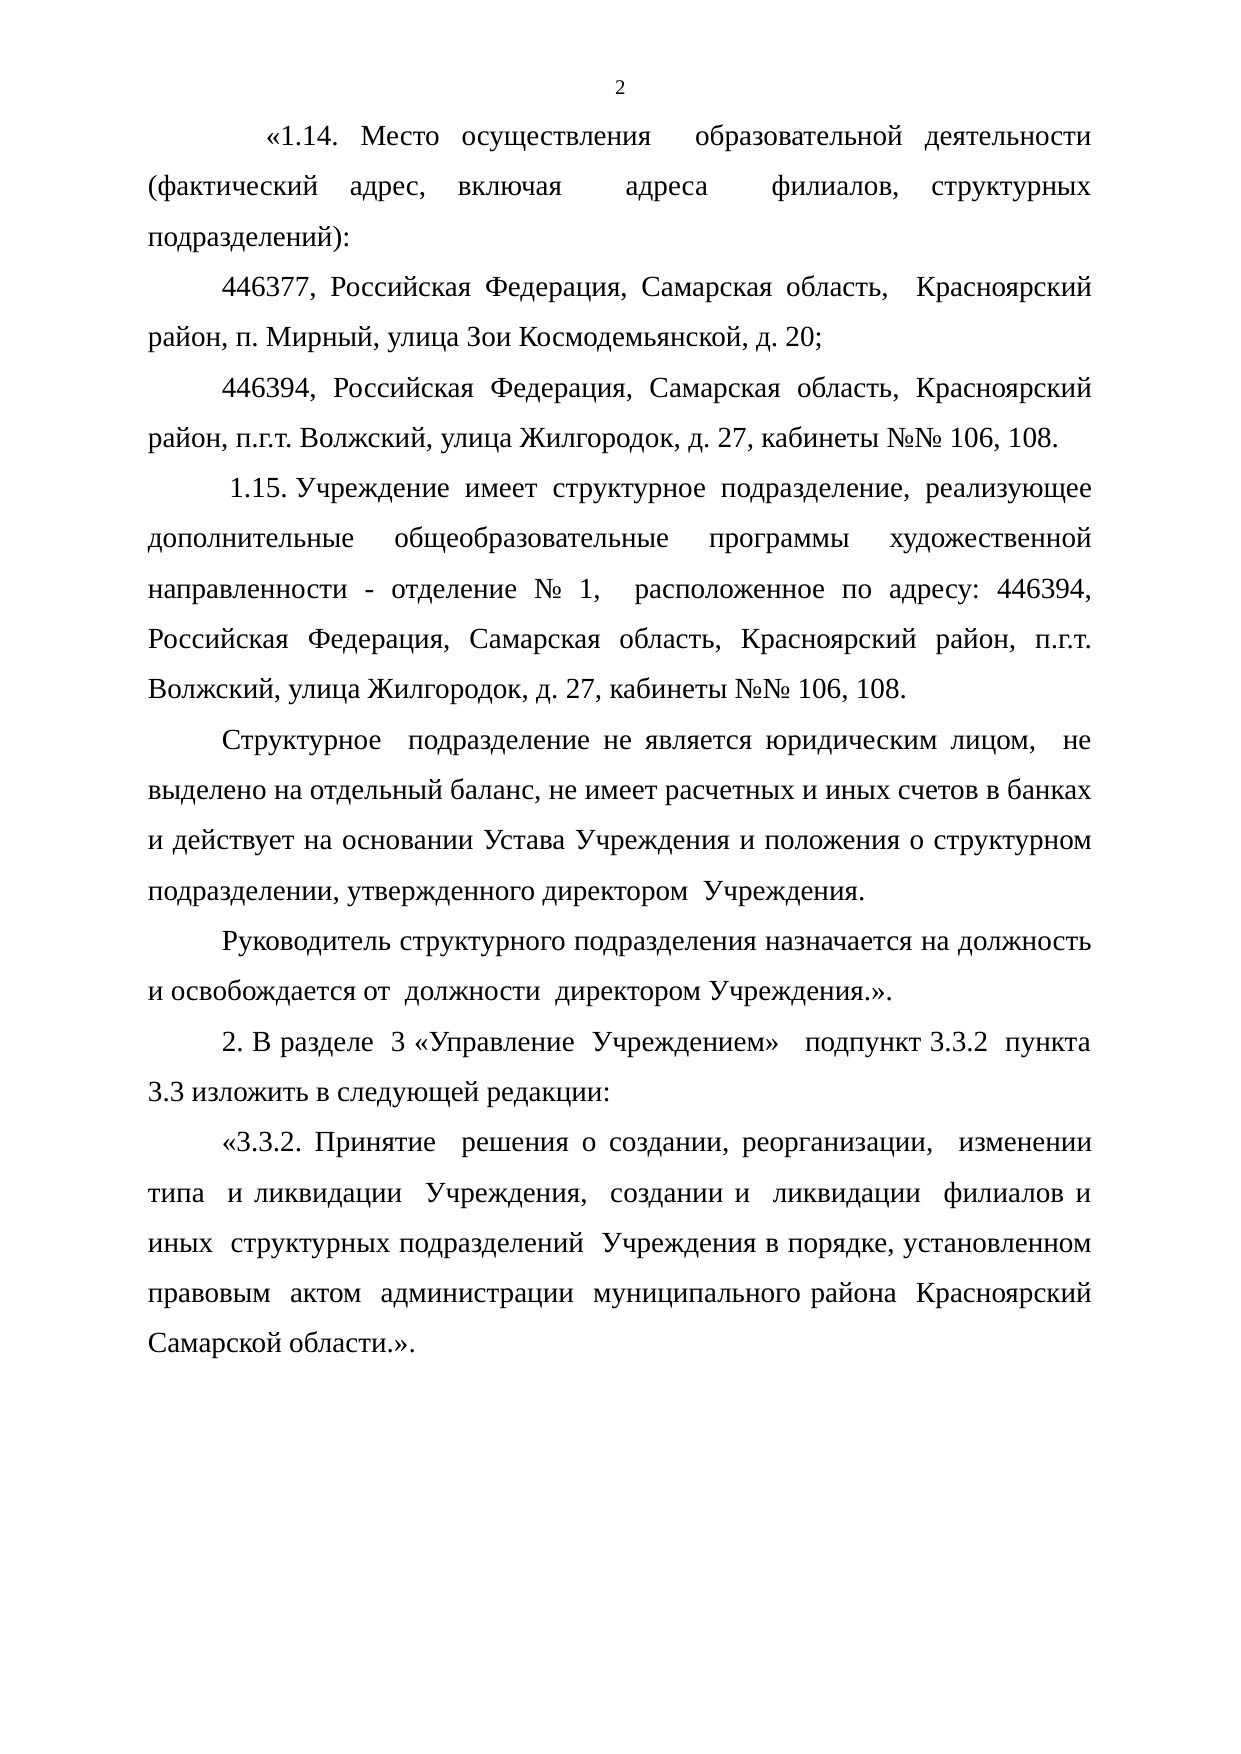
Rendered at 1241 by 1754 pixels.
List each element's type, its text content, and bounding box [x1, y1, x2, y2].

title 446394, Российская Федерация, Самарская область, Красноярский район, п.г.т. Волжский, улица Жилгородок, д. 27, кабинеты №№ 106, 108. [148, 370, 1092, 453]
title 2. В разделе 3 «Управление Учреждением» подпункт 3.3.2 пункта 3.3 изложить в следующей редакции: [148, 1024, 1092, 1108]
title «1.14. Место осуществления образовательной деятельности (фактический адрес, включая адреса филиалов, структурных подразделений): [148, 118, 1092, 252]
text Структурное подразделение не является юридическим лицом, не выделено на отдельный баланс, не имеет расчетных и иных счетов в банках и действует на основании Устава Учреждения и положения о структурном подразделении, утвержденного директором Учреждения. [148, 722, 1092, 906]
text Руководитель структурного подразделения назначается на должность и освобождается от должности директором Учреждения.». [148, 923, 1092, 1007]
title «3.3.2. Принятие решения о создании, реорганизации, изменении типа и ликвидации Учреждения, создании и ликвидации филиалов и иных структурных подразделений Учреждения в порядке, установленном правовым актом администрации муниципального района Красноярский Самарской области.». [148, 1124, 1092, 1359]
title 1.15. Учреждение имеет структурное подразделение, реализующее дополнительные общеобразовательные программы художественной направленности - отделение № 1, расположенное по адресу: 446394, Российская Федерация, Самарская область, Красноярский район, п.г.т. Волжский, улица Жилгородок, д. 27, кабинеты №№ 106, 108. [148, 470, 1092, 705]
title 446377, Российская Федерация, Самарская область, Красноярский район, п. Мирный, улица Зои Космодемьянской, д. 20; [148, 269, 1092, 353]
